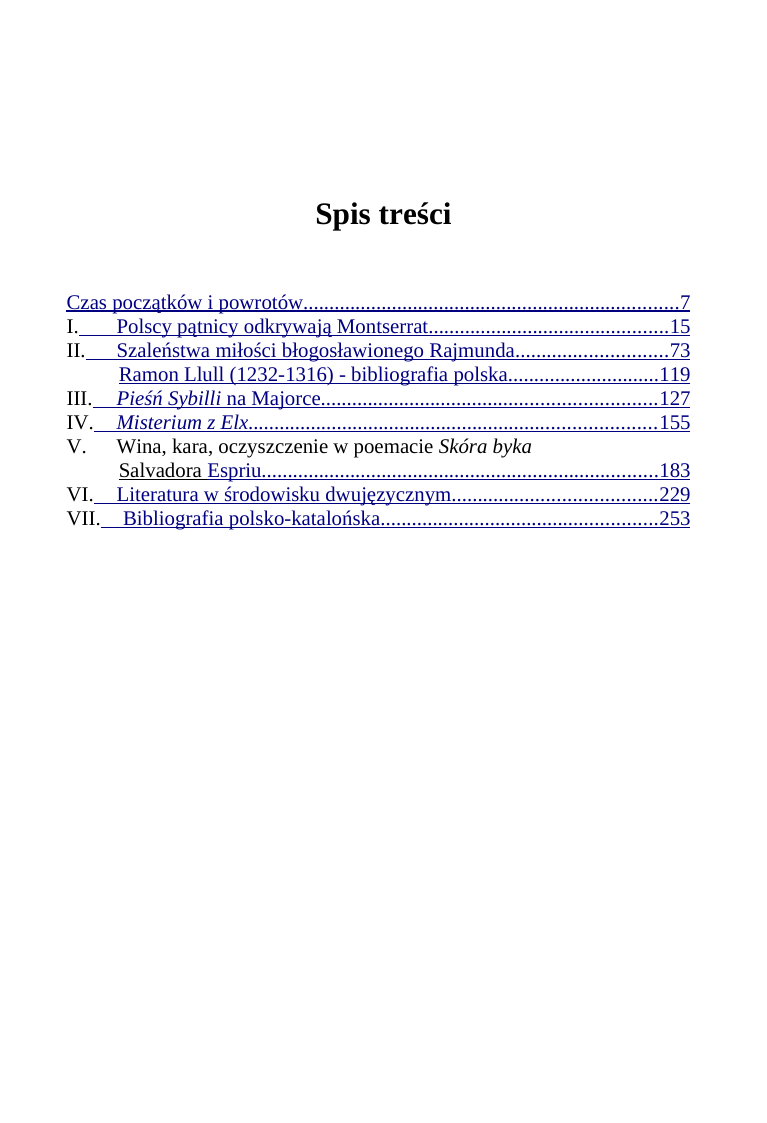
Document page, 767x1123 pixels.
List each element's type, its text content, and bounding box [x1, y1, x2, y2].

text Czas początków i powrotów 7 [66, 290, 700, 314]
list Literatura w środowisku dwujęzycznym 229 [66, 482, 700, 506]
text Salvadora Espriu 183 [66, 458, 700, 482]
list Polscy pątnicy odkrywają Montserrat 15 [66, 314, 700, 338]
list Szaleństwa miłości błogosławionego Rajmunda 73 [66, 338, 700, 362]
list Misterium z Elx 155 [66, 410, 700, 434]
list Bibliografia polsko-katalońska 253 [66, 506, 700, 530]
list Pieśń Sybilli na Majorce 127 [66, 386, 700, 410]
text Ramon Llull (1232-1316) - bibliografia polska 119 [66, 362, 700, 386]
subtitle Spis treści [66, 195, 700, 231]
list Wina, kara, oczyszczenie w poemacie Skóra byka [66, 434, 700, 458]
